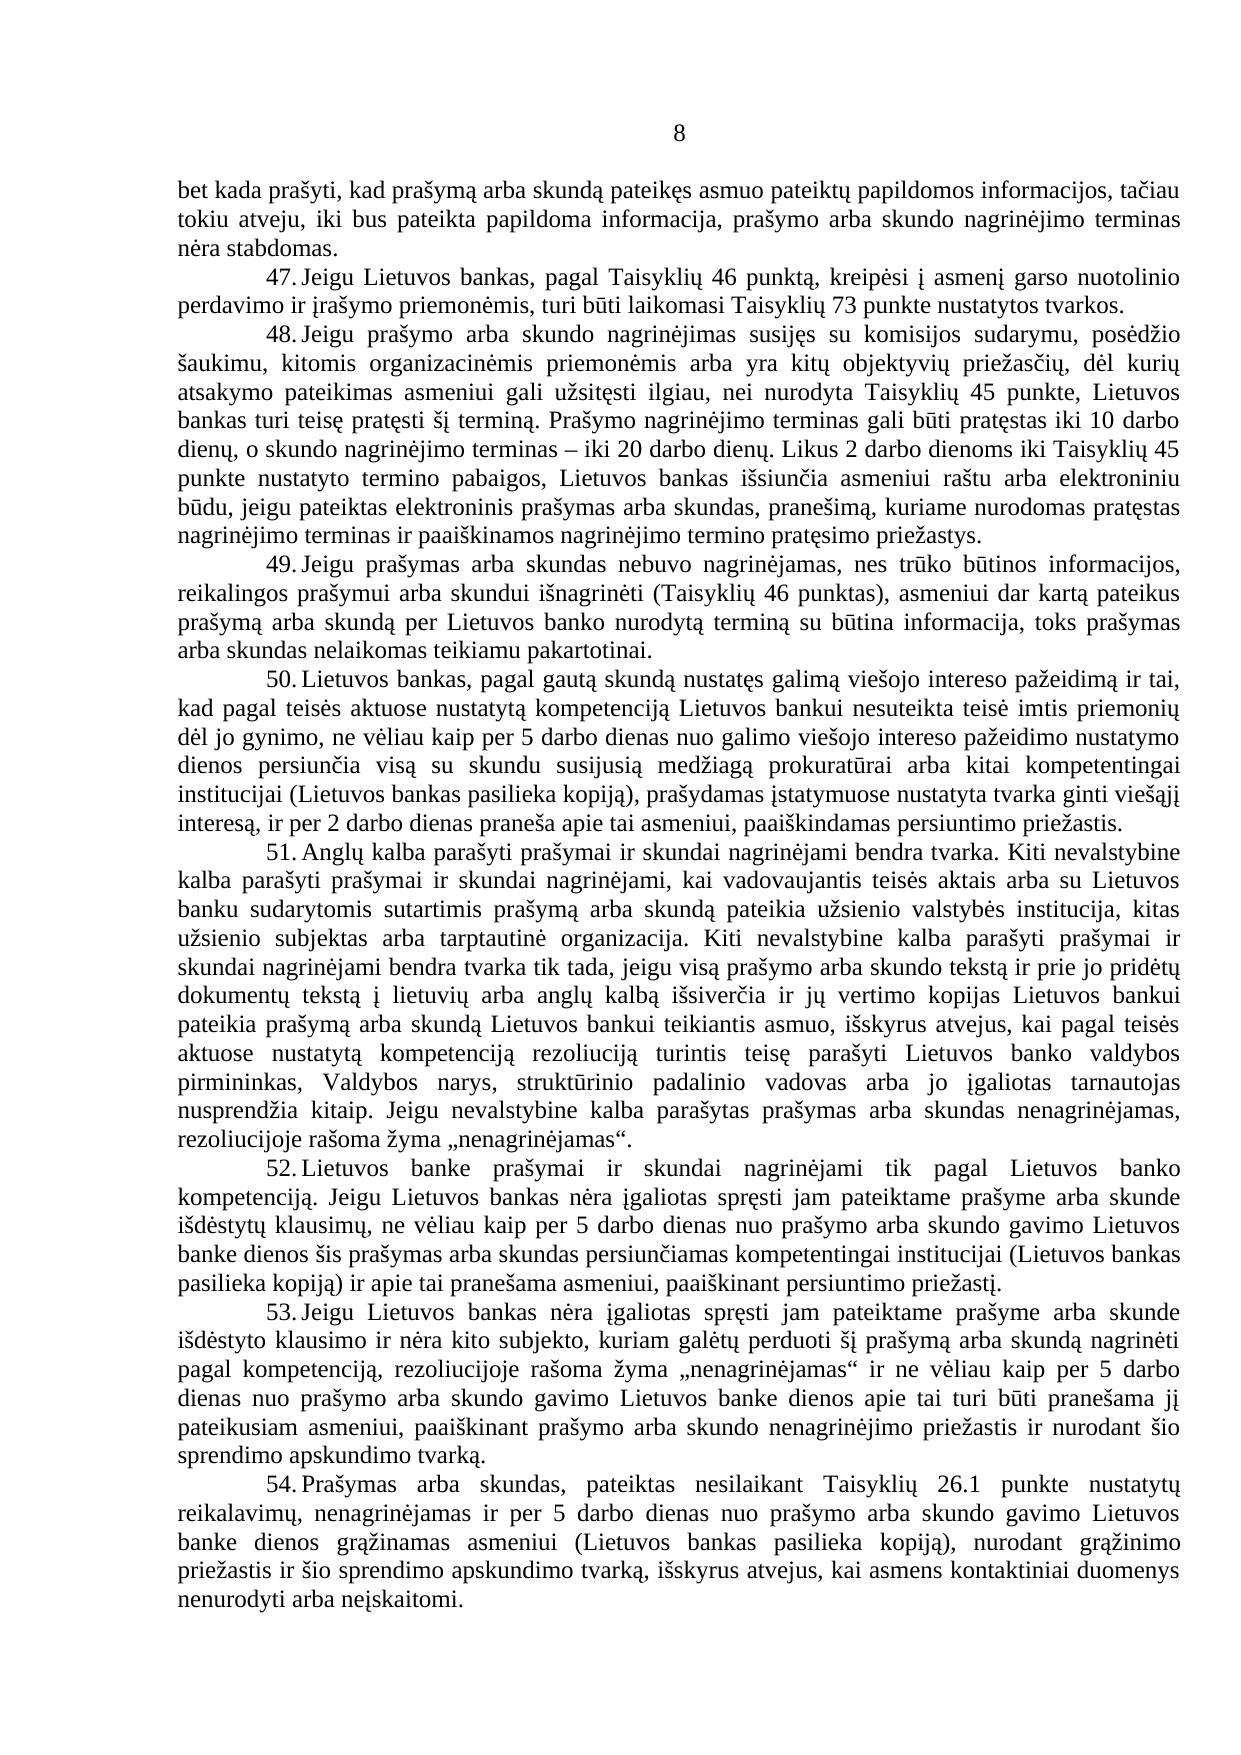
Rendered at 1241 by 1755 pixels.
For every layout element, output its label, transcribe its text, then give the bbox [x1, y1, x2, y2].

text 49. Jeigu prašymas arba skundas nebuvo nagrinėjamas, nes trūko būtinos informacijos, reikalingos prašymui arba skundui išnagrinėti (Taisyklių 46 punktas), asmeniui dar kartą pateikus prašymą arba skundą per Lietuvos banko nurodytą terminą su būtina informacija, toks prašymas arba skundas nelaikomas teikiamu pakartotinai. [177, 549, 1181, 664]
text 52. Lietuvos banke prašymai ir skundai nagrinėjami tik pagal Lietuvos banko kompetenciją. Jeigu Lietuvos bankas nėra įgaliotas spręsti jam pateiktame prašyme arba skunde išdėstytų klausimų, ne vėliau kaip per 5 darbo dienas nuo prašymo arba skundo gavimo Lietuvos banke dienos šis prašymas arba skundas persiunčiamas kompetentingai institucijai (Lietuvos bankas pasilieka kopiją) ir apie tai pranešama asmeniui, paaiškinant persiuntimo priežastį. [177, 1153, 1181, 1297]
text 48. Jeigu prašymo arba skundo nagrinėjimas susijęs su komisijos sudarymu, posėdžio šaukimu, kitomis organizacinėmis priemonėmis arba yra kitų objektyvių priežasčių, dėl kurių atsakymo pateikimas asmeniui gali užsitęsti ilgiau, nei nurodyta Taisyklių 45 punkte, Lietuvos bankas turi teisę pratęsti šį terminą. Prašymo nagrinėjimo terminas gali būti pratęstas iki 10 darbo dienų, o skundo nagrinėjimo terminas – iki 20 darbo dienų. Likus 2 darbo dienoms iki Taisyklių 45 punkte nustatyto termino pabaigos, Lietuvos bankas išsiunčia asmeniui raštu arba elektroniniu būdu, jeigu pateiktas elektroninis prašymas arba skundas, pranešimą, kuriame nurodomas pratęstas nagrinėjimo terminas ir paaiškinamos nagrinėjimo termino pratęsimo priežastys. [177, 319, 1181, 549]
text 50. Lietuvos bankas, pagal gautą skundą nustatęs galimą viešojo intereso pažeidimą ir tai, kad pagal teisės aktuose nustatytą kompetenciją Lietuvos bankui nesuteikta teisė imtis priemonių dėl jo gynimo, ne vėliau kaip per 5 darbo dienas nuo galimo viešojo intereso pažeidimo nustatymo dienos persiunčia visą su skundu susijusią medžiagą prokuratūrai arba kitai kompetentingai institucijai (Lietuvos bankas pasilieka kopiją), prašydamas įstatymuose nustatyta tvarka ginti viešąjį interesą, ir per 2 darbo dienas praneša apie tai asmeniui, paaiškindamas persiuntimo priežastis. [177, 664, 1181, 837]
text 53. Jeigu Lietuvos bankas nėra įgaliotas spręsti jam pateiktame prašyme arba skunde išdėstyto klausimo ir nėra kito subjekto, kuriam galėtų perduoti šį prašymą arba skundą nagrinėti pagal kompetenciją, rezoliucijoje rašoma žyma „nenagrinėjamas“ ir ne vėliau kaip per 5 darbo dienas nuo prašymo arba skundo gavimo Lietuvos banke dienos apie tai turi būti pranešama jį pateikusiam asmeniui, paaiškinant prašymo arba skundo nenagrinėjimo priežastis ir nurodant šio sprendimo apskundimo tvarką. [177, 1297, 1181, 1469]
text 51. Anglų kalba parašyti prašymai ir skundai nagrinėjami bendra tvarka. Kiti nevalstybine kalba parašyti prašymai ir skundai nagrinėjami, kai vadovaujantis teisės aktais arba su Lietuvos banku sudarytomis sutartimis prašymą arba skundą pateikia užsienio valstybės institucija, kitas užsienio subjektas arba tarptautinė organizacija. Kiti nevalstybine kalba parašyti prašymai ir skundai nagrinėjami bendra tvarka tik tada, jeigu visą prašymo arba skundo tekstą ir prie jo pridėtų dokumentų tekstą į lietuvių arba anglų kalbą išsiverčia ir jų vertimo kopijas Lietuvos bankui pateikia prašymą arba skundą Lietuvos bankui teikiantis asmuo, išskyrus atvejus, kai pagal teisės aktuose nustatytą kompetenciją rezoliuciją turintis teisę parašyti Lietuvos banko valdybos pirmininkas, Valdybos narys, struktūrinio padalinio vadovas arba jo įgaliotas tarnautojas nusprendžia kitaip. Jeigu nevalstybine kalba parašytas prašymas arba skundas nenagrinėjamas, rezoliucijoje rašoma žyma „nenagrinėjamas“. [177, 837, 1181, 1153]
text 47. Jeigu Lietuvos bankas, pagal Taisyklių 46 punktą, kreipėsi į asmenį garso nuotolinio perdavimo ir įrašymo priemonėmis, turi būti laikomasi Taisyklių 73 punkte nustatytos tvarkos. [177, 262, 1181, 319]
text bet kada prašyti, kad prašymą arba skundą pateikęs asmuo pateiktų papildomos informacijos, tačiau tokiu atveju, iki bus pateikta papildoma informacija, prašymo arba skundo nagrinėjimo terminas nėra stabdomas. [177, 176, 1181, 262]
text 54. Prašymas arba skundas, pateiktas nesilaikant Taisyklių 26.1 punkte nustatytų reikalavimų, nenagrinėjamas ir per 5 darbo dienas nuo prašymo arba skundo gavimo Lietuvos banke dienos grąžinamas asmeniui (Lietuvos bankas pasilieka kopiją), nurodant grąžinimo priežastis ir šio sprendimo apskundimo tvarką, išskyrus atvejus, kai asmens kontaktiniai duomenys nenurodyti arba neįskaitomi. [177, 1469, 1181, 1613]
